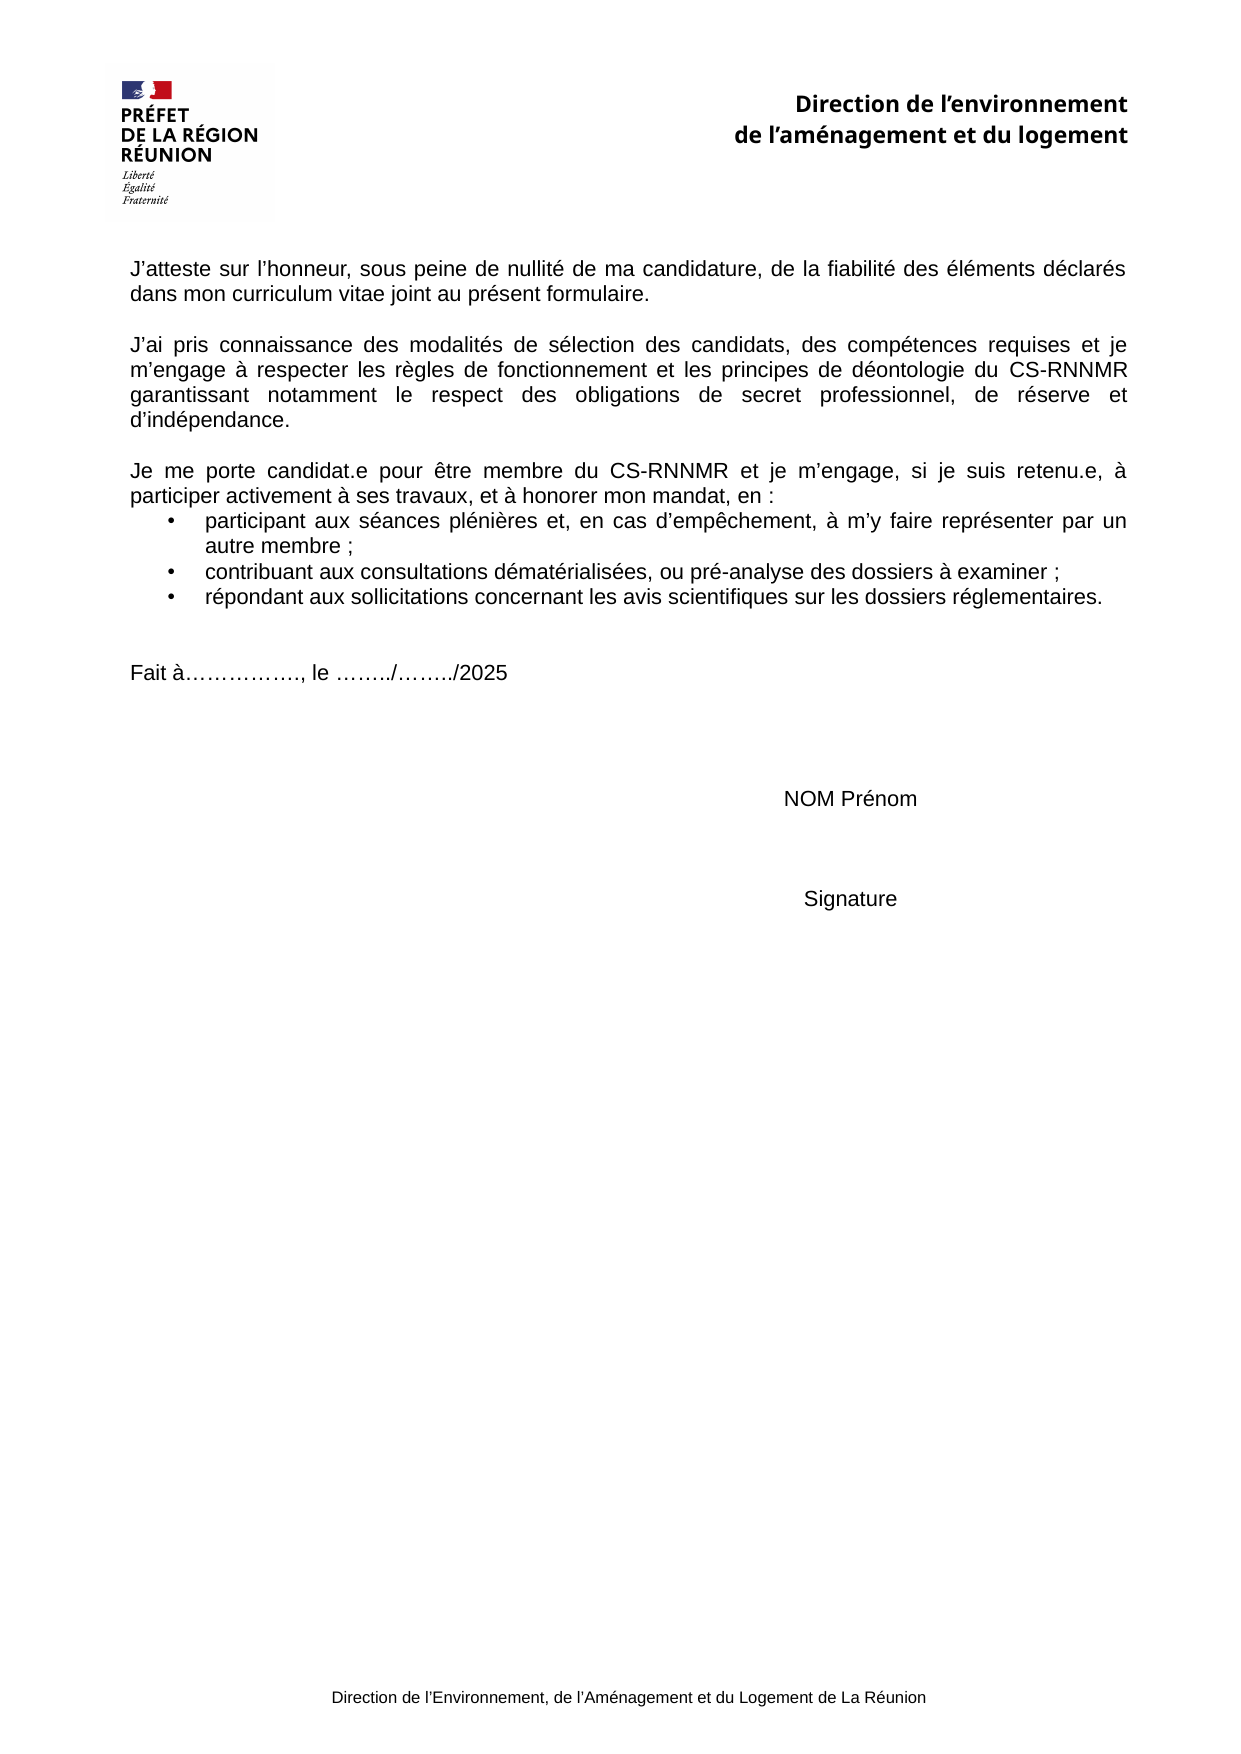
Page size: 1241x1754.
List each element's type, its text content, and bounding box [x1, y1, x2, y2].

text NOM Prénom [573, 785, 1128, 811]
list participant aux séances plénières et, en cas d’empêchement, à m’y faire représenter par un autre membre ; [167, 508, 1128, 558]
list contribuant aux consultations dématérialisées, ou pré-analyse des dossiers à examiner ; [167, 558, 1128, 584]
text Signature [573, 886, 1128, 911]
list répondant aux sollicitations concernant les avis scientifiques sur les dossiers réglementaires. [167, 584, 1128, 609]
text J’ai pris connaissance des modalités de sélection des candidats, des compétences requises et je m’engage à respecter les règles de fonctionnement et les principes de déontologie du CS-RNNMR garantissant notamment le respect des obligations de secret professionnel, de réserve et d’indépendance. [130, 332, 1128, 432]
text Fait à……………., le ……../……../2025 [130, 659, 1128, 684]
text Je me porte candidat.e pour être membre du CS-RNNMR et je m’engage, si je suis retenu.e, à participer activement à ses travaux, et à honorer mon mandat, en : [130, 458, 1128, 508]
picture [104, 63, 275, 222]
text J’atteste sur l’honneur, sous peine de nullité de ma candidature, de la fiabilité des éléments déclarés dans mon curriculum vitae joint au présent formulaire. [130, 256, 1128, 306]
